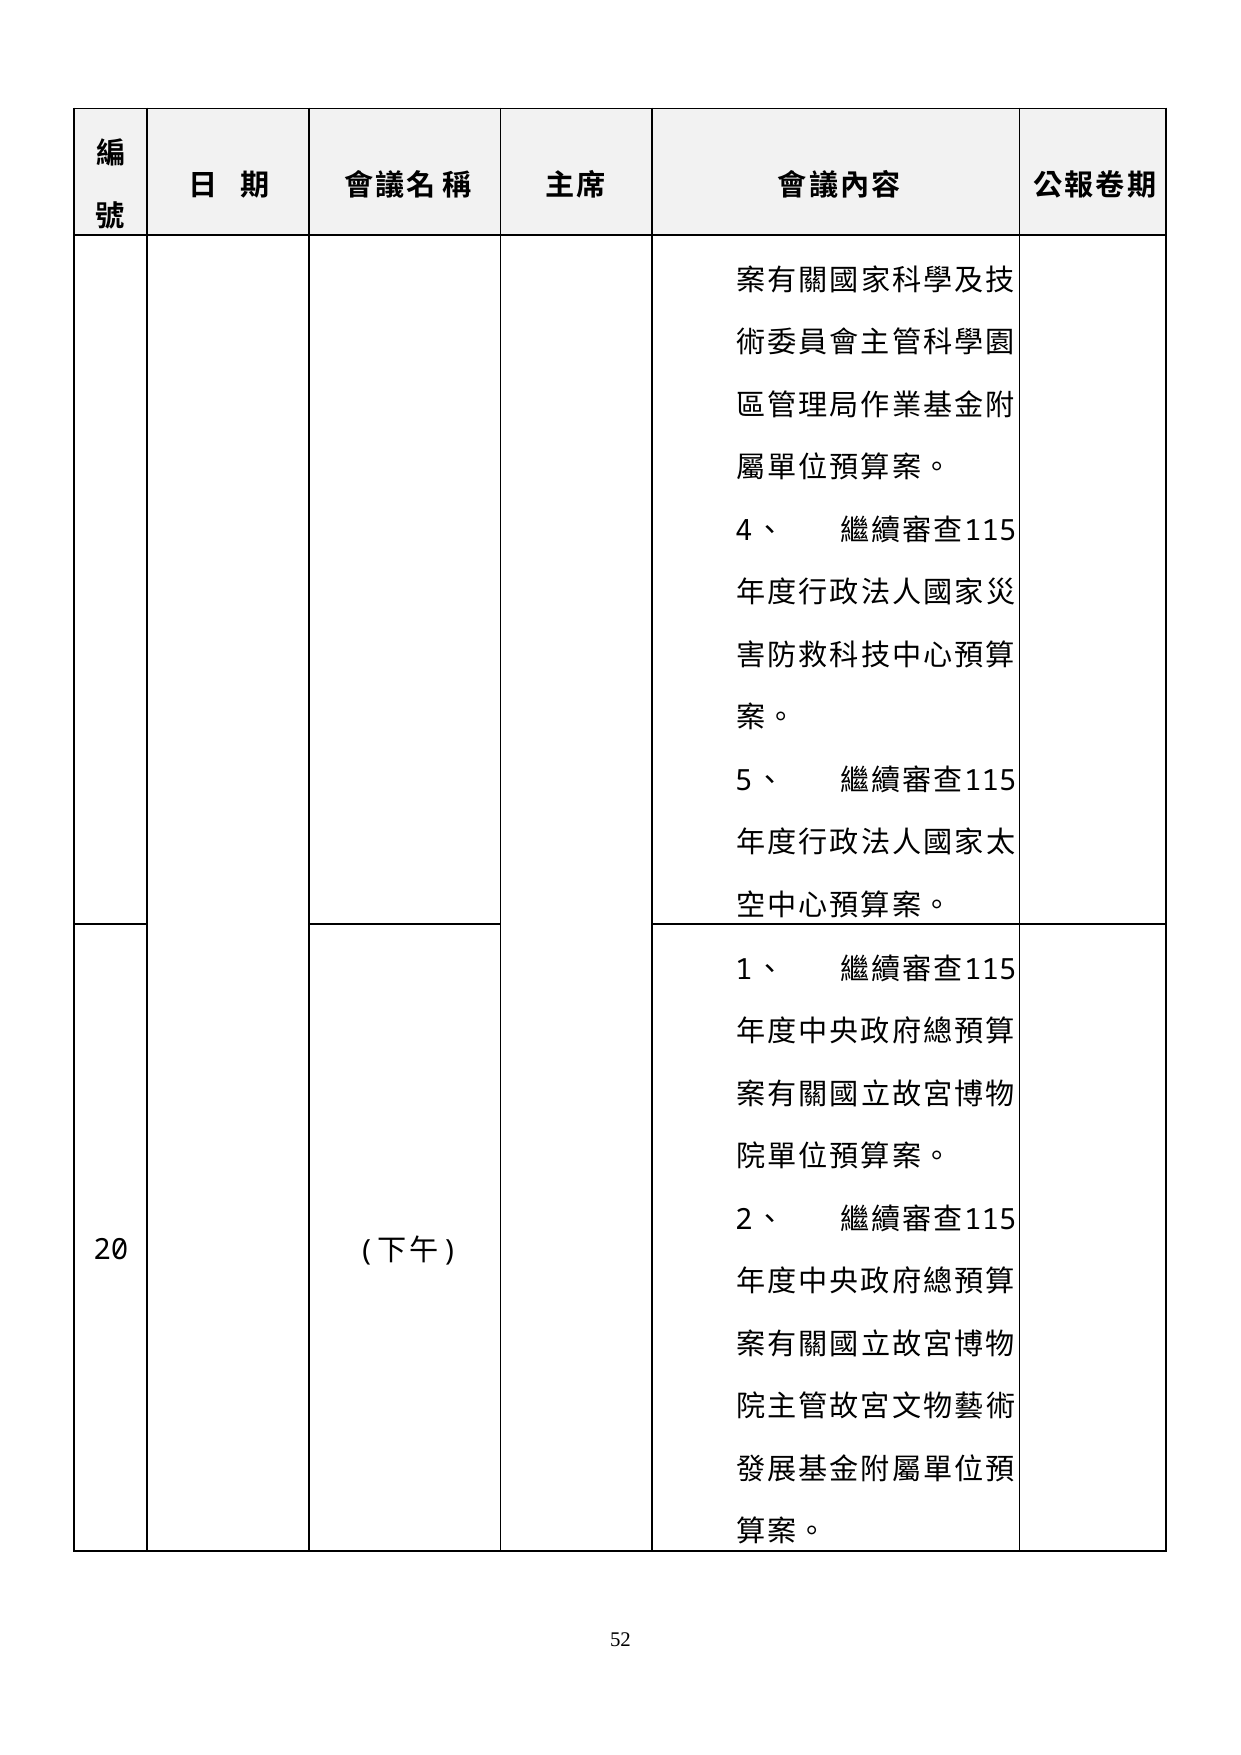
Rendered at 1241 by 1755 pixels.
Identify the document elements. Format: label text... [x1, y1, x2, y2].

table_cell [75, 236, 146, 923]
table_cell 案有關國家科學及技術委員會主管科學園區管理局作業基金附屬單位預算案。 繼續審查115年度行政法人國家災害防救科技中心預算案。 繼續審查115年度行政法人國家太空中心預算案。 [653, 236, 1019, 923]
table_cell 繼續審查115年度中央政府總預算案有關國立故宮博物院單位預算案。 繼續審查115年度中央政府總預算案有關國立故宮博物院主管故宮文物藝術發展基金附屬單位預算案。 [653, 925, 1019, 1550]
table_cell [148, 236, 308, 1550]
table_header 編 號 [75, 109, 146, 234]
table_header 會議內容 [653, 109, 1019, 234]
table_cell 20 [75, 925, 146, 1550]
table_header 公報卷期 [1020, 109, 1165, 234]
table_header 會議名稱 [310, 109, 500, 234]
table_cell [1020, 236, 1165, 923]
table_header 日 期 [148, 109, 308, 234]
table_cell [501, 236, 651, 1550]
table_header 主席 [501, 109, 651, 234]
table_cell [1020, 925, 1165, 1550]
table_cell (下午) [310, 925, 500, 1550]
table_cell [310, 236, 500, 923]
